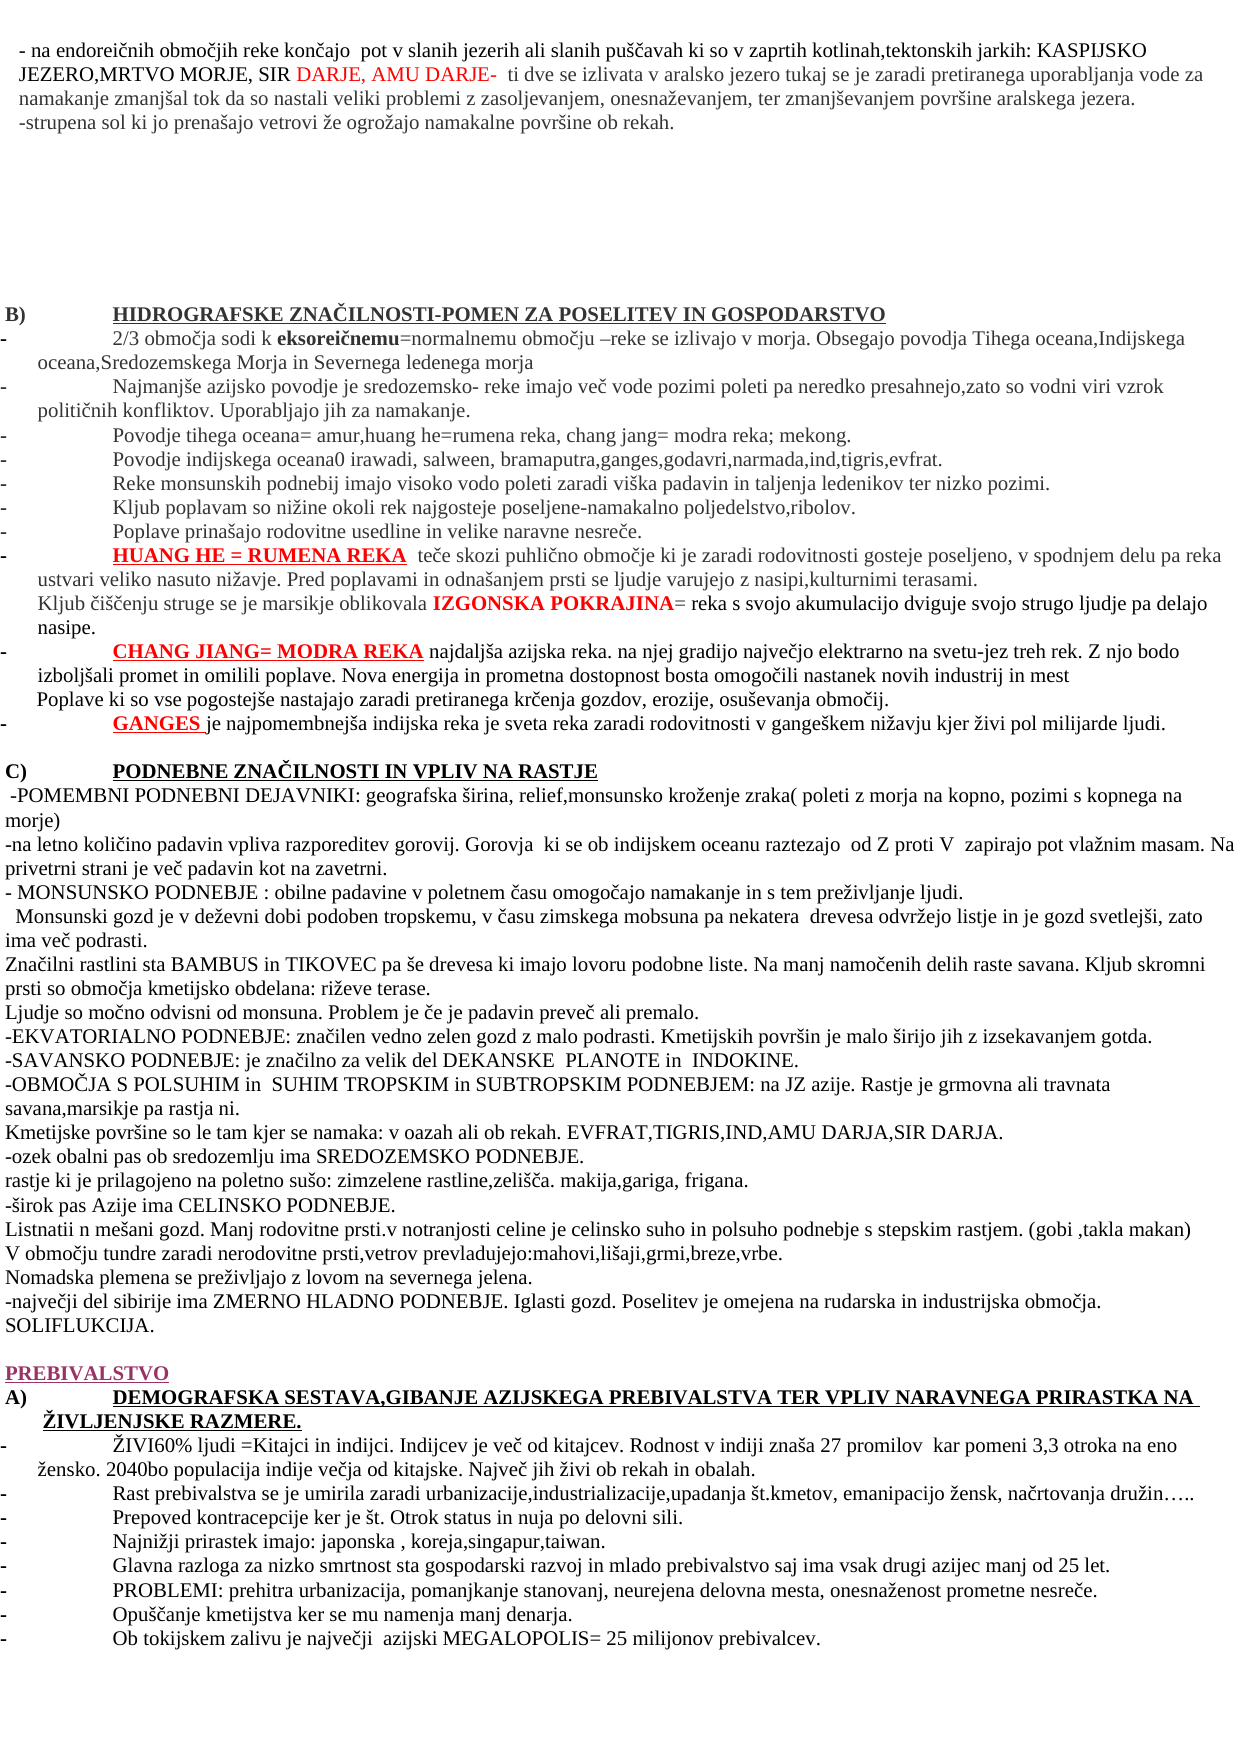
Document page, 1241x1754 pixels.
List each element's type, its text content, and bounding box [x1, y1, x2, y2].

text Monsunski gozd je v deževni dobi podoben tropskemu, v času zimskega mobsuna pa nekatera drevesa odvržejo listje in je gozd svetlejši, zato ima več podrasti. [5, 904, 1237, 952]
text Kmetijske površine so le tam kjer se namaka: v oazah ali ob rekah. EVFRAT,TIGRIS,IND,AMU DARJA,SIR DARJA. [5, 1120, 1237, 1144]
text -EKVATORIALNO PODNEBJE: značilen vedno zelen gozd z malo podrasti. Kmetijskih površin je malo širijo jih z izsekavanjem gotda. [5, 1024, 1237, 1048]
list GANGES je najpomembnejša indijska reka je sveta reka zaradi rodovitnosti v gangeškem nižavju kjer živi pol milijarde ljudi. [0, 711, 1237, 735]
text - MONSUNSKO PODNEBJE : obilne padavine v poletnem času omogočajo namakanje in s tem preživljanje ljudi. [5, 880, 1237, 904]
list Rast prebivalstva se je umirila zaradi urbanizacije,industrializacije,upadanja št.kmetov, emanipacijo žensk, načrtovanja družin….. [0, 1481, 1237, 1505]
list Povodje tihega oceana= amur,huang he=rumena reka, chang jang= modra reka; mekong. [0, 422, 1237, 447]
text PREBIVALSTVO [5, 1361, 1237, 1385]
list Prepoved kontracepcije ker je št. Otrok status in nuja po delovni sili. [0, 1505, 1237, 1529]
list 2/3 območja sodi k eksoreičnemu=normalnemu območju –reke se izlivajo v morja. Obsegajo povodja Tihega oceana,Indijskega oceana,Sredozemskega Morja in Severnega ledenega morja [0, 326, 1237, 374]
text Poplave ki so vse pogostejše nastajajo zaradi pretiranega krčenja gozdov, erozije, osuševanja območij. [0, 687, 1237, 711]
text -POMEMBNI PODNEBNI DEJAVNIKI: geografska širina, relief,monsunsko kroženje zraka( poleti z morja na kopno, pozimi s kopnega na morje) [5, 783, 1237, 832]
text -ozek obalni pas ob sredozemlju ima SREDOZEMSKO PODNEBJE. [5, 1144, 1237, 1168]
list Najnižji prirastek imajo: japonska , koreja,singapur,taiwan. [0, 1529, 1237, 1553]
text - na endoreičnih območjih reke končajo pot v slanih jezerih ali slanih puščavah ki so v zaprtih kotlinah,tektonskih jarkih: KASPIJSKO JEZERO,MRTVO MORJE, SIR DARJE, AMU DARJE- ti dve se izlivata v aralsko jezero tukaj se je zaradi pretiranega uporabljanja vode za namakanje zmanjšal tok da so nastali veliki problemi z zasoljevanjem, onesnaževanjem, ter zmanjševanjem površine aralskega jezera. [19, 37, 1237, 110]
text Značilni rastlini sta BAMBUS in TIKOVEC pa še drevesa ki imajo lovoru podobne liste. Na manj namočenih delih raste savana. Kljub skromni prsti so območja kmetijsko obdelana: riževe terase. [5, 952, 1237, 1000]
list PROBLEMI: prehitra urbanizacija, pomanjkanje stanovanj, neurejena delovna mesta, onesnaženost prometne nesreče. [0, 1577, 1237, 1602]
list PODNEBNE ZNAČILNOSTI IN VPLIV NA RASTJE [5, 759, 1237, 783]
text V območju tundre zaradi nerodovitne prsti,vetrov prevladujejo:mahovi,lišaji,grmi,breze,vrbe. [5, 1241, 1237, 1265]
list Poplave prinašajo rodovitne usedline in velike naravne nesreče. [0, 519, 1237, 543]
text Ljudje so močno odvisni od monsuna. Problem je če je padavin preveč ali premalo. [5, 1000, 1237, 1024]
list DEMOGRAFSKA SESTAVA,GIBANJE AZIJSKEGA PREBIVALSTVA TER VPLIV NARAVNEGA PRIRASTKA NA ŽIVLJENJSKE RAZMERE. [5, 1385, 1237, 1433]
list HIDROGRAFSKE ZNAČILNOSTI-POMEN ZA POSELITEV IN GOSPODARSTVO [5, 302, 1237, 326]
list Reke monsunskih podnebij imajo visoko vodo poleti zaradi viška padavin in taljenja ledenikov ter nizko pozimi. [0, 471, 1237, 495]
list Opuščanje kmetijstva ker se mu namenja manj denarja. [0, 1602, 1237, 1626]
text -OBMOČJA S POLSUHIM in SUHIM TROPSKIM in SUBTROPSKIM PODNEBJEM: na JZ azije. Rastje je grmovna ali travnata savana,marsikje pa rastja ni. [5, 1072, 1237, 1120]
text -na letno količino padavin vpliva razporeditev gorovij. Gorovja ki se ob indijskem oceanu raztezajo od Z proti V zapirajo pot vlažnim masam. Na privetrni strani je več padavin kot na zavetrni. [5, 832, 1237, 880]
list Ob tokijskem zalivu je največji azijski MEGALOPOLIS= 25 milijonov prebivalcev. [0, 1626, 1237, 1650]
text Nomadska plemena se preživljajo z lovom na severnega jelena. [5, 1265, 1237, 1289]
text rastje ki je prilagojeno na poletno sušo: zimzelene rastline,zelišča. makija,gariga, frigana. [5, 1168, 1237, 1192]
list CHANG JIANG= MODRA REKA najdaljša azijska reka. na njej gradijo največjo elektrarno na svetu-jez treh rek. Z njo bodo izboljšali promet in omilili poplave. Nova energija in prometna dostopnost bosta omogočili nastanek novih industrij in mest [0, 639, 1237, 687]
text -strupena sol ki jo prenašajo vetrovi že ogrožajo namakalne površine ob rekah. [19, 110, 1237, 134]
list Glavna razloga za nizko smrtnost sta gospodarski razvoj in mlado prebivalstvo saj ima vsak drugi azijec manj od 25 let. [0, 1553, 1237, 1577]
list Kljub poplavam so nižine okoli rek najgosteje poseljene-namakalno poljedelstvo,ribolov. [0, 495, 1237, 519]
list HUANG HE = RUMENA REKA teče skozi puhlično območje ki je zaradi rodovitnosti gosteje poseljeno, v spodnjem delu pa reka ustvari veliko nasuto nižavje. Pred poplavami in odnašanjem prsti se ljudje varujejo z nasipi,kulturnimi terasami. [0, 543, 1237, 591]
text -SAVANSKO PODNEBJE: je značilno za velik del DEKANSKE PLANOTE in INDOKINE. [5, 1048, 1237, 1072]
text Listnatii n mešani gozd. Manj rodovitne prsti.v notranjosti celine je celinsko suho in polsuho podnebje s stepskim rastjem. (gobi ,takla makan) [5, 1217, 1237, 1241]
text SOLIFLUKCIJA. [5, 1313, 1237, 1337]
text Kljub čiščenju struge se je marsikje oblikovala IZGONSKA POKRAJINA= reka s svojo akumulacijo dviguje svojo strugo ljudje pa delajo nasipe. [37, 591, 1237, 639]
list Najmanjše azijsko povodje je sredozemsko- reke imajo več vode pozimi poleti pa neredko presahnejo,zato so vodni viri vzrok političnih konfliktov. Uporabljajo jih za namakanje. [0, 374, 1237, 422]
list ŽIVI60% ljudi =Kitajci in indijci. Indijcev je več od kitajcev. Rodnost v indiji znaša 27 promilov kar pomeni 3,3 otroka na eno žensko. 2040bo populacija indije večja od kitajske. Največ jih živi ob rekah in obalah. [0, 1433, 1237, 1481]
text -največji del sibirije ima ZMERNO HLADNO PODNEBJE. Iglasti gozd. Poselitev je omejena na rudarska in industrijska območja. [5, 1289, 1237, 1313]
list Povodje indijskega oceana0 irawadi, salween, bramaputra,ganges,godavri,narmada,ind,tigris,evfrat. [0, 447, 1237, 471]
text -širok pas Azije ima CELINSKO PODNEBJE. [5, 1192, 1237, 1217]
